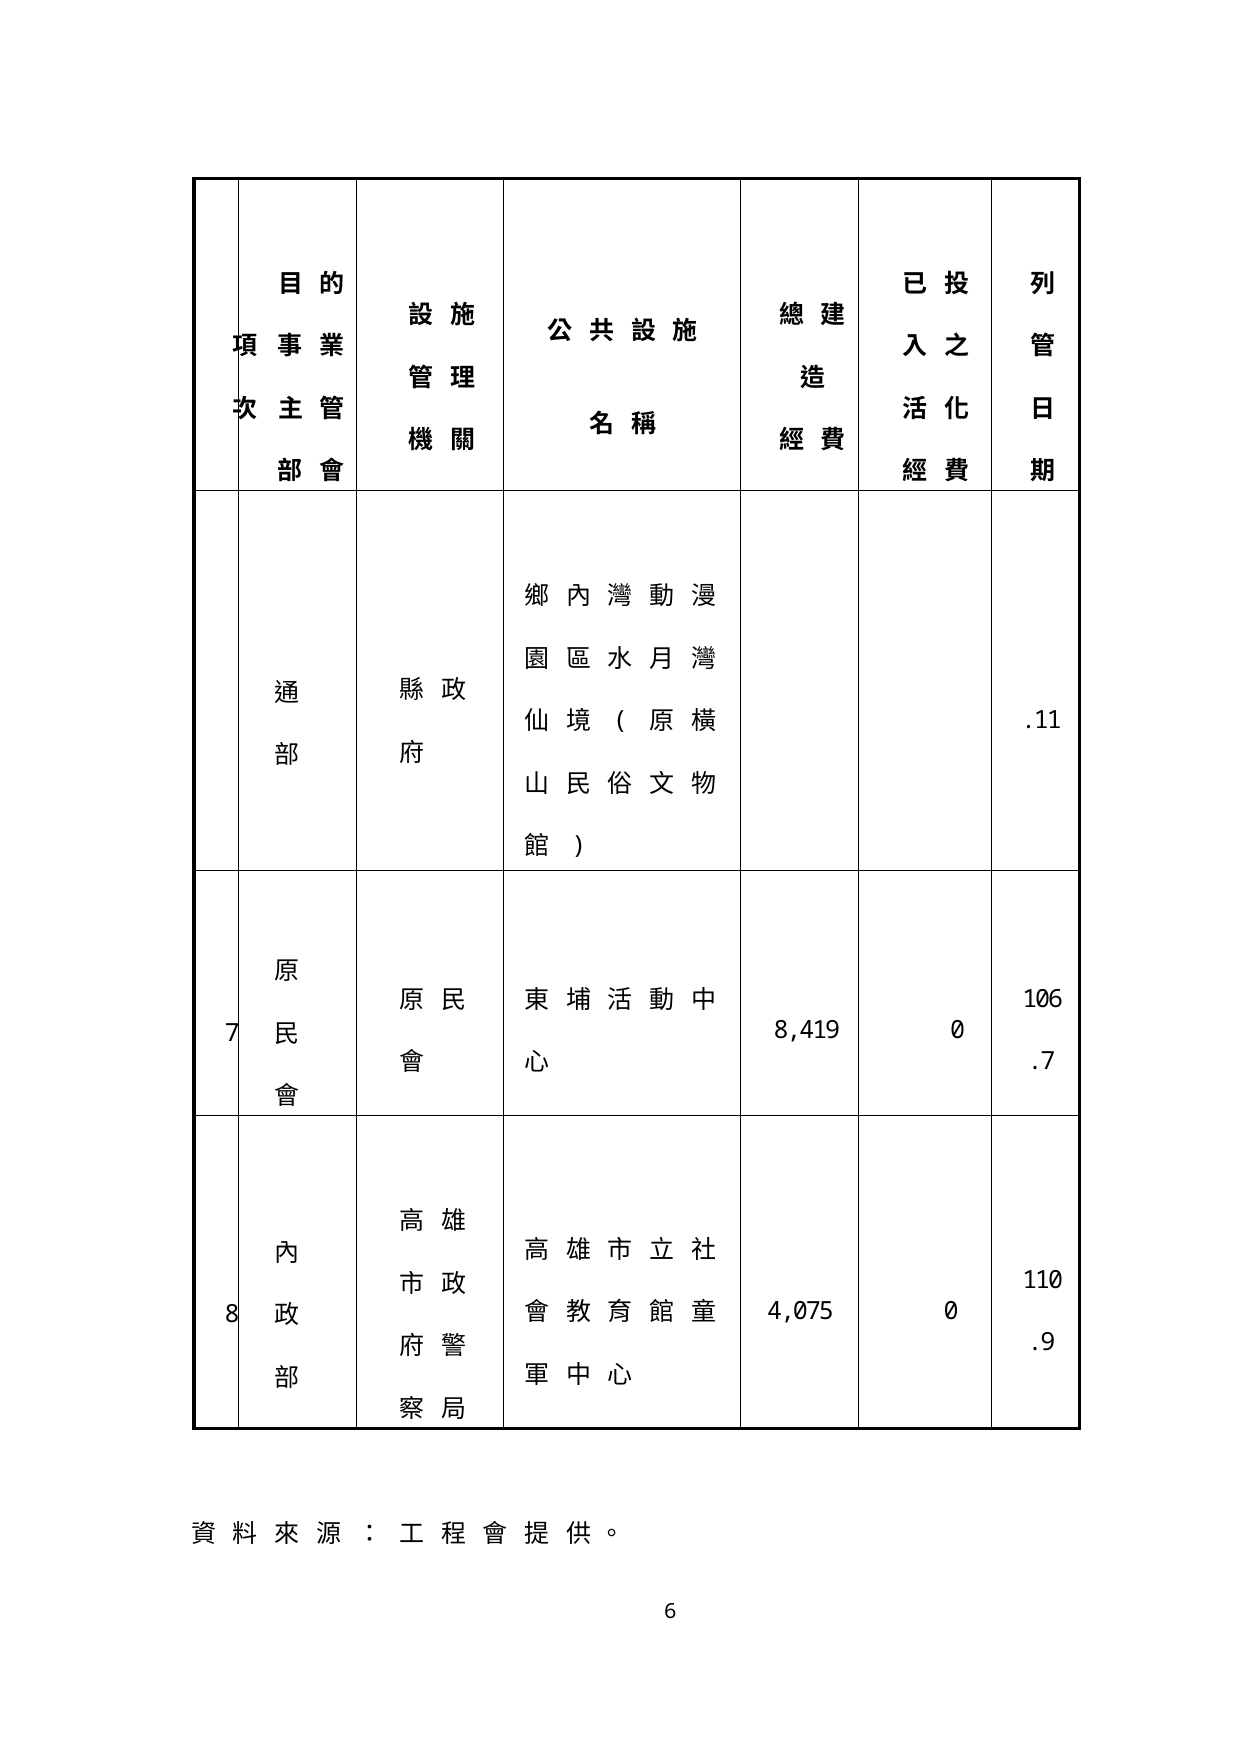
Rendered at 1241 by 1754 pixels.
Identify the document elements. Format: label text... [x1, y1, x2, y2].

table_header 總建造 經費 [741, 180, 858, 490]
table_cell .11 [992, 491, 1078, 870]
table_cell 0 [859, 1116, 991, 1427]
table_cell 8 [196, 1116, 238, 1427]
table_header 公共設施 名稱 [504, 180, 740, 490]
table_header 列管 日期 [992, 180, 1078, 490]
table_cell 縣政府 [357, 491, 503, 870]
table_cell 高雄市立社會教育館童軍中心 [504, 1116, 740, 1427]
table_cell 0 [859, 871, 991, 1115]
table_cell 7 [196, 871, 238, 1115]
table_cell 110.9 [992, 1116, 1078, 1427]
table_cell 鄉內灣動漫園區水月灣仙境(原橫山民俗文物館) [504, 491, 740, 870]
table_cell 8,419 [741, 871, 858, 1115]
table_cell 內政部 [239, 1116, 356, 1427]
table_header 項 次 [196, 180, 238, 490]
table_cell [859, 491, 991, 870]
table_cell 高雄市政府警察局 [357, 1116, 503, 1427]
table_cell 106.7 [992, 871, 1078, 1115]
table_cell 原民會 [357, 871, 503, 1115]
table_cell 4,075 [741, 1116, 858, 1427]
table_header 設施管理 機關 [357, 180, 503, 490]
table_cell 東埔活動中心 [504, 871, 740, 1115]
table_cell [196, 491, 238, 870]
table_cell 通部 [239, 491, 356, 870]
table_header 已投入之 活化經費 [859, 180, 991, 490]
table_cell [741, 491, 858, 870]
table_cell 原民會 [239, 871, 356, 1115]
table_header 目的事業 主管部會 [239, 180, 356, 490]
text 資料來源：工程會提供。 [183, 1490, 1087, 1552]
